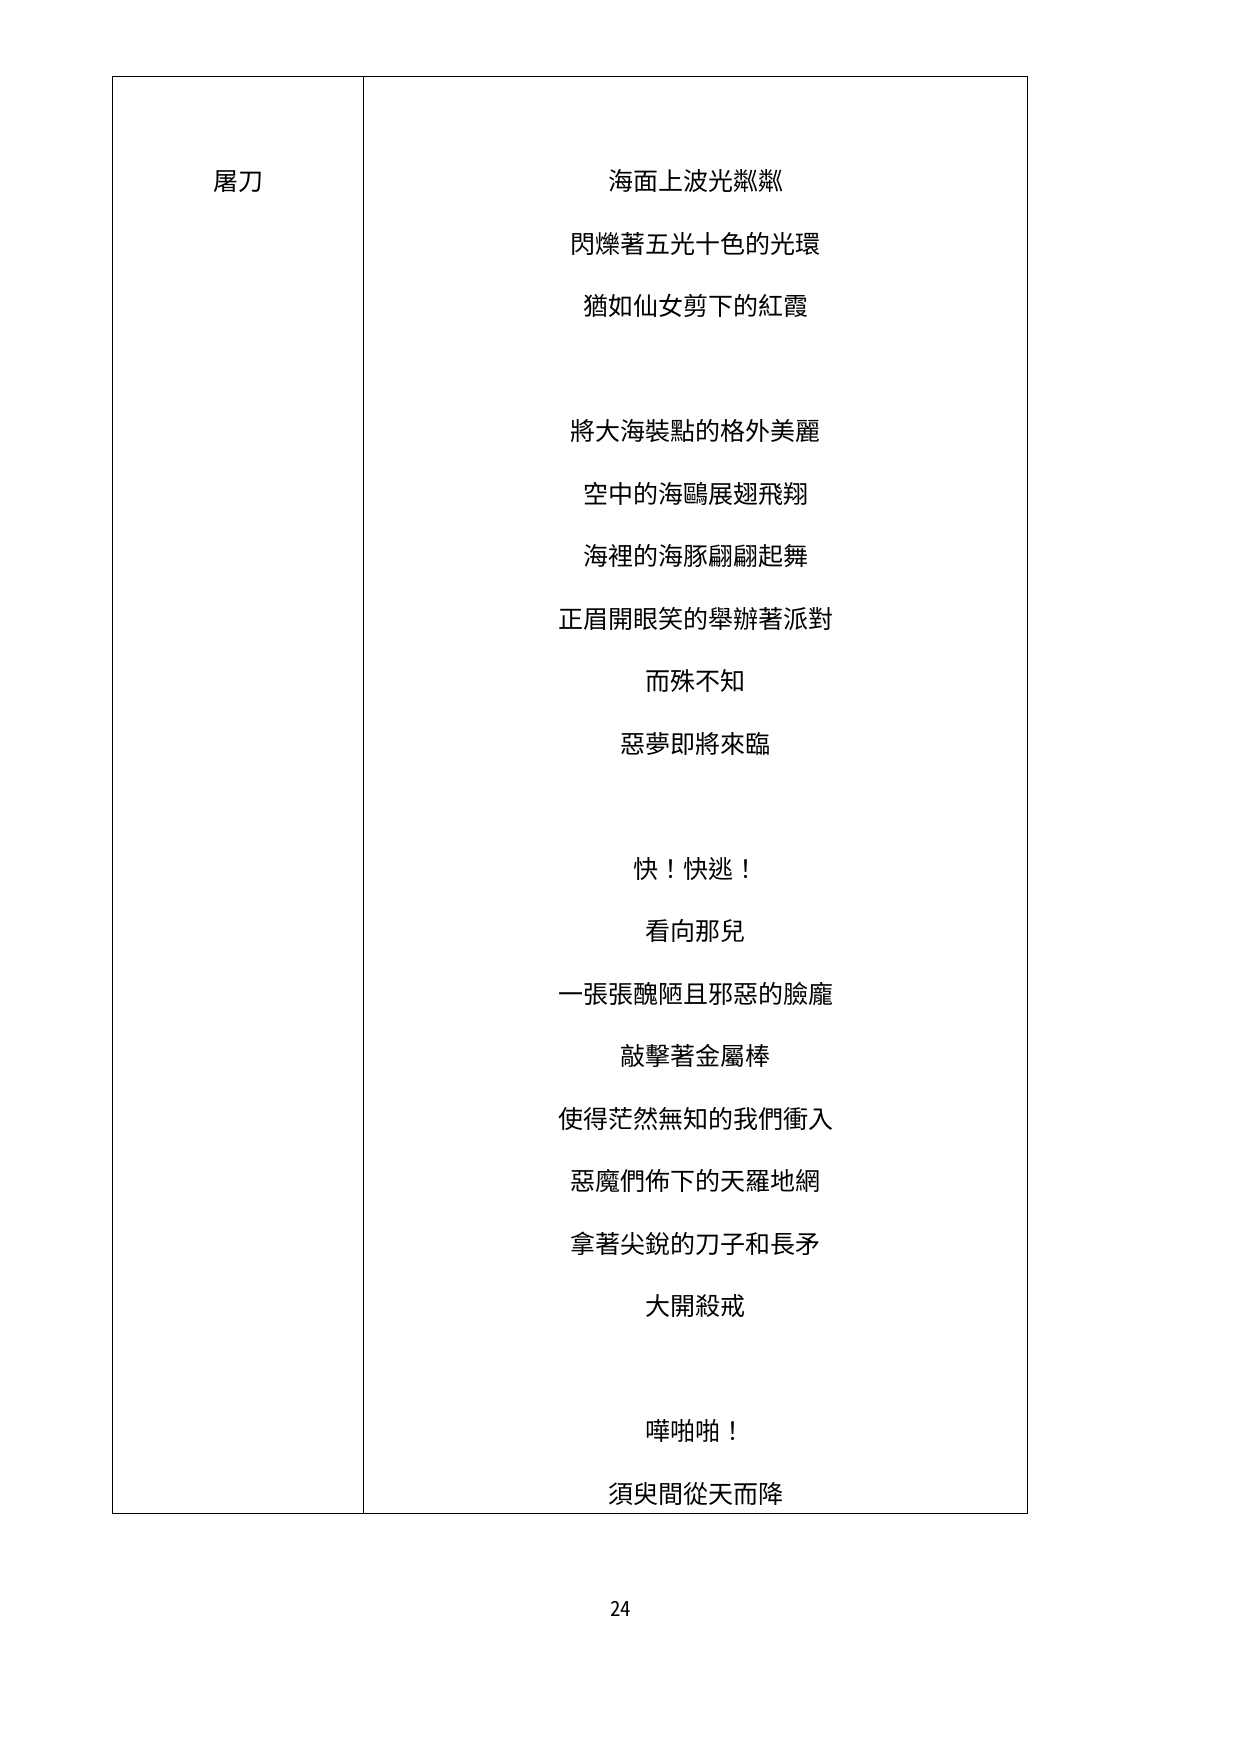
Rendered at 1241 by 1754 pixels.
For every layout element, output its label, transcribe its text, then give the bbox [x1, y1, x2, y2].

table_cell 海面上波光粼粼 閃爍著五光十色的光環 猶如仙女剪下的紅霞 將大海裝點的格外美麗 空中的海鷗展翅飛翔 海裡的海豚翩翩起舞 正眉開眼笑的舉辦著派對 而殊不知 惡夢即將來臨 快！快逃！ 看向那兒 一張張醜陋且邪惡的臉龐 敲擊著金屬棒 使得茫然無知的我們衝入 惡魔們佈下的天羅地網 拿著尖銳的刀子和長矛 大開殺戒 嘩啪啪！ 須臾間從天而降 [364, 77, 1027, 1513]
table_cell 屠刀 [113, 77, 363, 1513]
